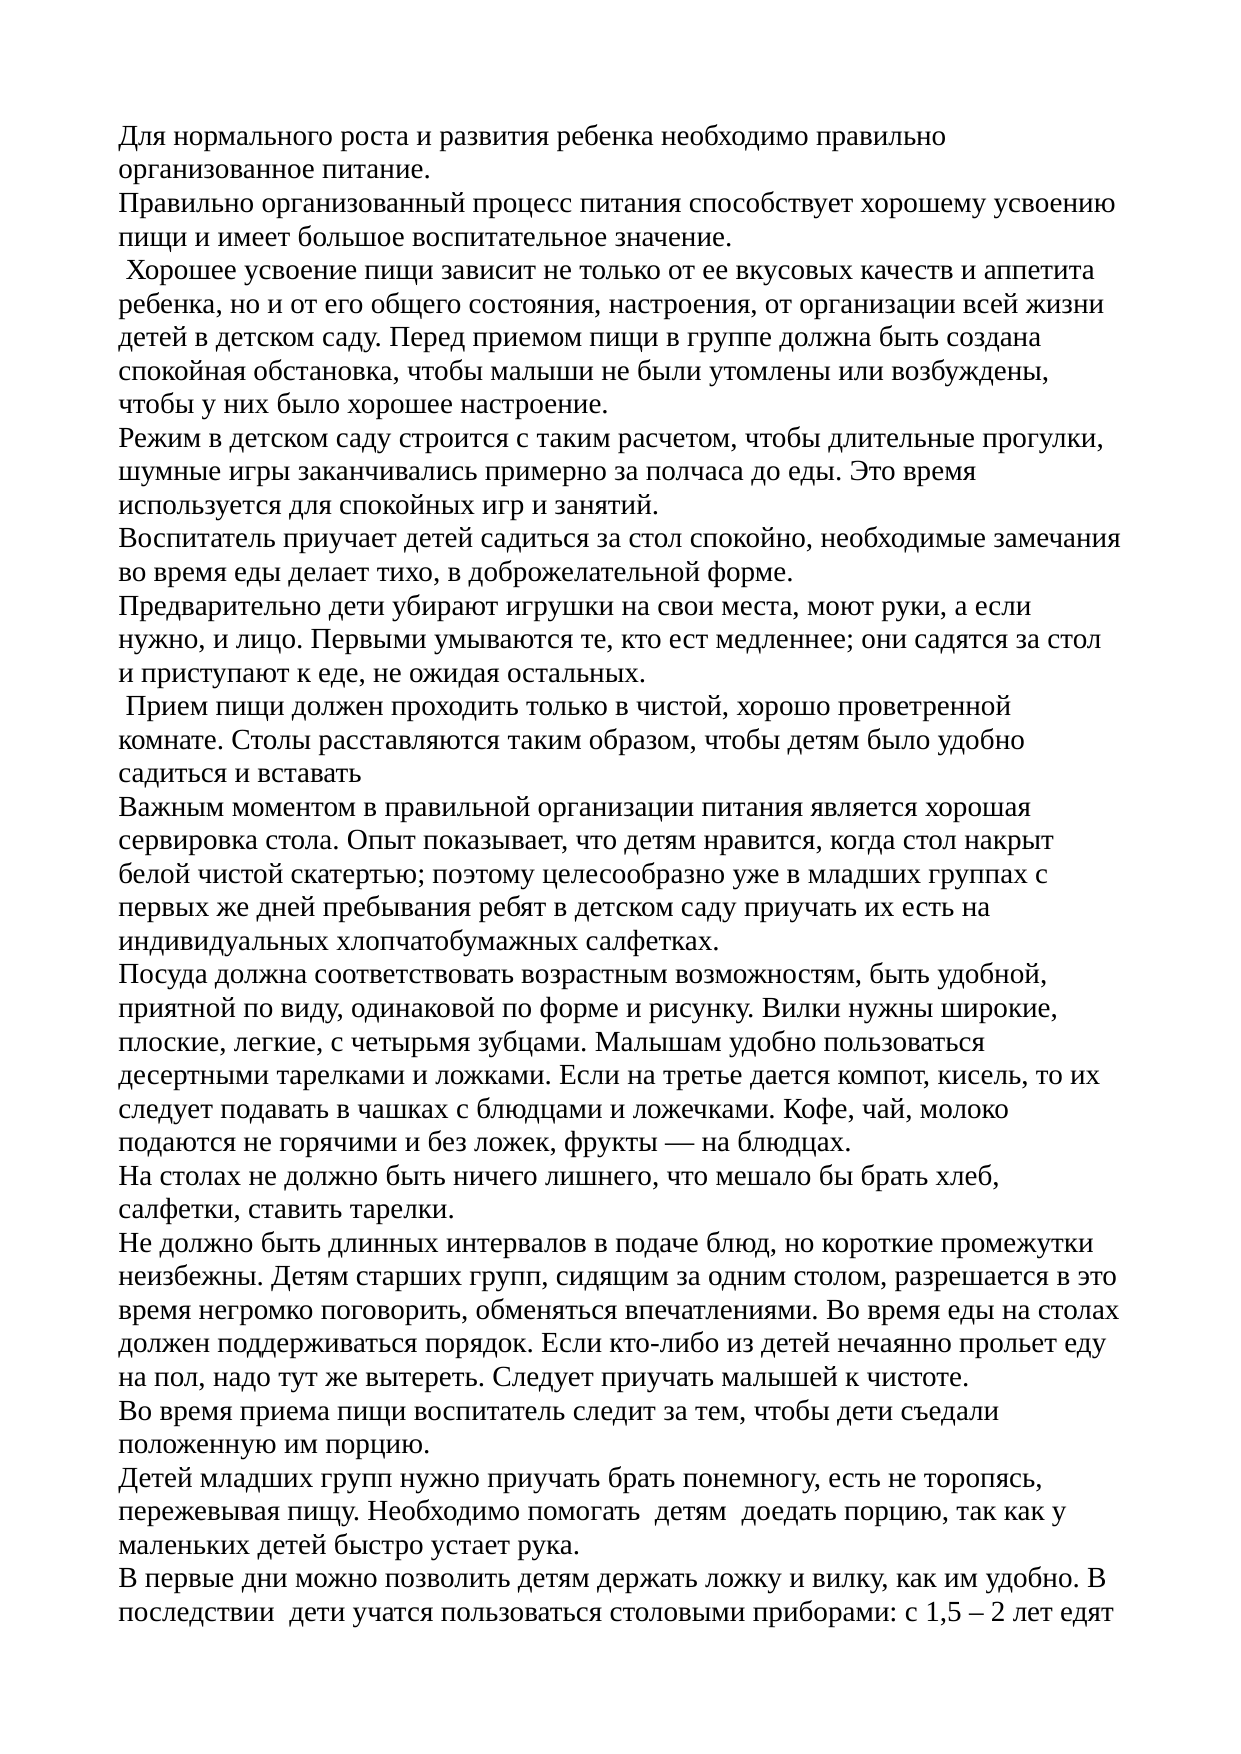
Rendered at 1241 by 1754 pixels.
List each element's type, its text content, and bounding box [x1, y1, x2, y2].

text Не должно быть длинных интервалов в подаче блюд, но короткие промежутки неизбежны. Детям старших групп, сидящим за одним столом, разрешается в это время негромко поговорить, обменяться впечатлениями. Во время еды на столах должен поддерживаться порядок. Если кто-либо из детей нечаянно прольет еду на пол, надо тут же вытереть. Следует приучать малышей к чистоте. [118, 1225, 1122, 1393]
text В первые дни можно позволить детям держать ложку и вилку, как им удобно. В последствии дети учатся пользоваться столовыми приборами: с 1,5 – 2 лет едят [118, 1560, 1122, 1627]
text Во время приема пищи воспитатель следит за тем, чтобы дети съедали положенную им порцию. Детей младших групп нужно приучать брать понемногу, есть не торопясь, пережевывая пищу. Необходимо помогать детям доедать порцию, так как у маленьких детей быстро устает рука. [118, 1393, 1122, 1560]
text Для нормального роста и развития ребенка необходимо правильно организованное питание. [118, 118, 1122, 185]
text Важным моментом в правильной организации питания является хорошая сервировка стола. Опыт показывает, что детям нравится, когда стол накрыт белой чистой скатертью; поэтому целесообразно уже в младших группах с первых же дней пребывания ребят в детском саду приучать их есть на индивидуальных хлопчатобумажных салфетках. Посуда должна соответствовать возрастным возможностям, быть удобной, приятной по виду, одинаковой по форме и рисунку. Вилки нужны широкие, плоские, легкие, с четырьмя зубцами. Малышам удобно пользоваться десертными тарелками и ложками. Если на третье дается компот, кисель, то их следует подавать в чашках с блюдцами и ложечками. Кофе, чай, молоко подаются не горячими и без ложек, фрукты — на блюдцах. [118, 789, 1122, 1158]
text Режим в детском саду строится с таким расчетом, чтобы длительные прогулки, шумные игры заканчивались примерно за полчаса до еды. Это время используется для спокойных игр и занятий. Воспитатель приучает детей садиться за стол спокойно, необходимые замечания во время еды делает тихо, в доброжелательной форме. Предварительно дети убирают игрушки на свои места, моют руки, а если нужно, и лицо. Первыми умываются те, кто ест медленнее; они садятся за стол и приступают к еде, не ожидая остальных. Прием пищи должен проходить только в чистой, хорошо проветренной комнате. Столы расставляются таким образом, чтобы детям было удобно садиться и вставать [118, 420, 1122, 789]
text На столах не должно быть ничего лишнего, что мешало бы брать хлеб, салфетки, ставить тарелки. [118, 1158, 1122, 1225]
text Хорошее усвоение пищи зависит не только от ее вкусовых качеств и аппетита ребенка, но и от его общего состояния, настроения, от организации всей жизни детей в детском саду. Перед приемом пищи в группе должна быть создана спокойная обстановка, чтобы малыши не были утомлены или возбуждены, чтобы у них было хорошее настроение. [118, 252, 1122, 420]
text Правильно организованный процесс питания способствует хорошему усвоению пищи и имеет большое воспитательное значение. [118, 185, 1122, 252]
